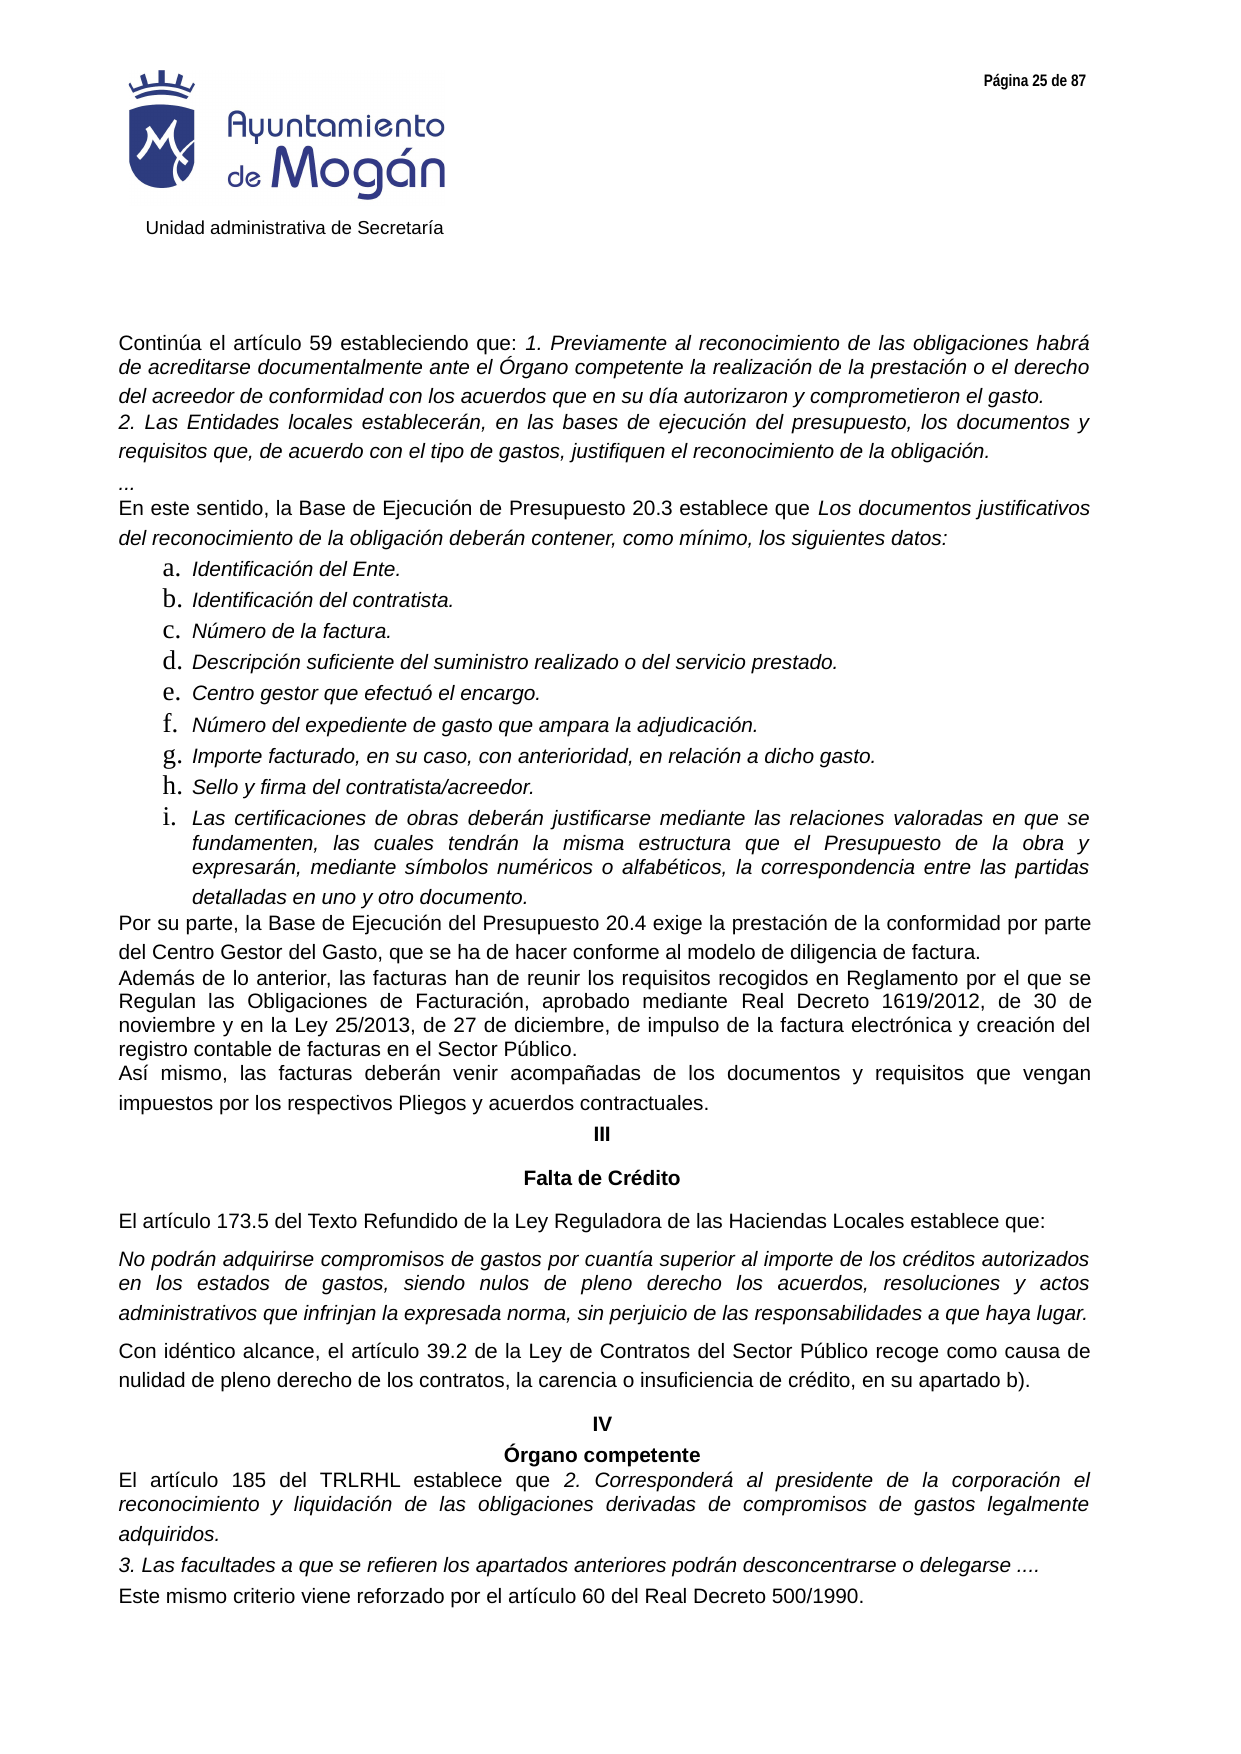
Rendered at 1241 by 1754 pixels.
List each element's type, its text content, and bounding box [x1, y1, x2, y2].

text No podrán adquirirse compromisos de gastos por cuantía superior al importe de los créditos autorizados en los estados de gastos, siendo nulos de pleno derecho los acuerdos, resoluciones y actos administrativos que infrinjan la expresada norma, sin perjuicio de las responsabilidades a que haya lugar. [118, 1247, 1092, 1326]
list Identificación del Ente. [162, 551, 1092, 582]
picture [128, 70, 445, 206]
text Así mismo, las facturas deberán venir acompañadas de los documentos y requisitos que vengan impuestos por los respectivos Pliegos y acuerdos contractuales. [118, 1061, 1092, 1116]
text Con idéntico alcance, el artículo 39.2 de la Ley de Contratos del Sector Público recoge como causa de nulidad de pleno derecho de los contratos, la carencia o insuficiencia de crédito, en su apartado b). [118, 1338, 1092, 1393]
text Órgano competente [118, 1437, 1092, 1468]
text 2. Las Entidades locales establecerán, en las bases de ejecución del presupuesto, los documentos y requisitos que, de acuerdo con el tipo de gastos, justifiquen el reconocimiento de la obligación. [118, 409, 1092, 465]
list Identificación del contratista. [162, 582, 1092, 613]
list Las certificaciones de obras deberán justificarse mediante las relaciones valoradas en que se fundamenten, las cuales tendrán la misma estructura que el Presupuesto de la obra y expresarán, mediante símbolos numéricos o alfabéticos, la correspondencia entre las partidas detalladas en uno y otro documento. [162, 800, 1092, 910]
list Importe facturado, en su caso, con anterioridad, en relación a dicho gasto. [162, 738, 1092, 769]
list Centro gestor que efectuó el encargo. [162, 676, 1092, 707]
list Sello y firma del contratista/acreedor. [162, 769, 1092, 800]
text 3. Las facultades a que se refieren los apartados anteriores podrán desconcentrarse o delegarse .... [118, 1547, 1092, 1578]
list Descripción suficiente del suministro realizado o del servicio prestado. [162, 644, 1092, 676]
text Continúa el artículo 59 estableciendo que: 1. Previamente al reconocimiento de las obligaciones habrá de acreditarse documentalmente ante el Órgano competente la realización de la prestación o el derecho del acreedor de conformidad con los acuerdos que en su día autorizaron y comprometieron el gasto. [118, 331, 1092, 409]
list Número del expediente de gasto que ampara la adjudicación. [162, 707, 1092, 738]
text Este mismo criterio viene reforzado por el artículo 60 del Real Decreto 500/1990. [118, 1578, 1092, 1609]
list Número de la factura. [162, 613, 1092, 644]
text III [118, 1116, 1092, 1147]
text IV [118, 1406, 1092, 1437]
text Falta de Crédito [118, 1160, 1092, 1191]
text Por su parte, la Base de Ejecución del Presupuesto 20.4 exige la prestación de la conformidad por parte del Centro Gestor del Gasto, que se ha de hacer conforme al modelo de diligencia de factura. [118, 910, 1092, 965]
text Además de lo anterior, las facturas han de reunir los requisitos recogidos en Reglamento por el que se Regulan las Obligaciones de Facturación, aprobado mediante Real Decreto 1619/2012, de 30 de noviembre y en la Ley 25/2013, de 27 de diciembre, de impulso de la factura electrónica y creación del registro contable de facturas en el Sector Público. [118, 965, 1092, 1061]
text En este sentido, la Base de Ejecución de Presupuesto 20.3 establece que Los documentos justificativos del reconocimiento de la obligación deberán contener, como mínimo, los siguientes datos: [118, 496, 1092, 551]
text ... [118, 465, 1092, 496]
text El artículo 185 del TRLRHL establece que 2. Corresponderá al presidente de la corporación el reconocimiento y liquidación de las obligaciones derivadas de compromisos de gastos legalmente adquiridos. [118, 1468, 1092, 1547]
text El artículo 173.5 del Texto Refundido de la Ley Reguladora de las Haciendas Locales establece que: [118, 1203, 1092, 1234]
